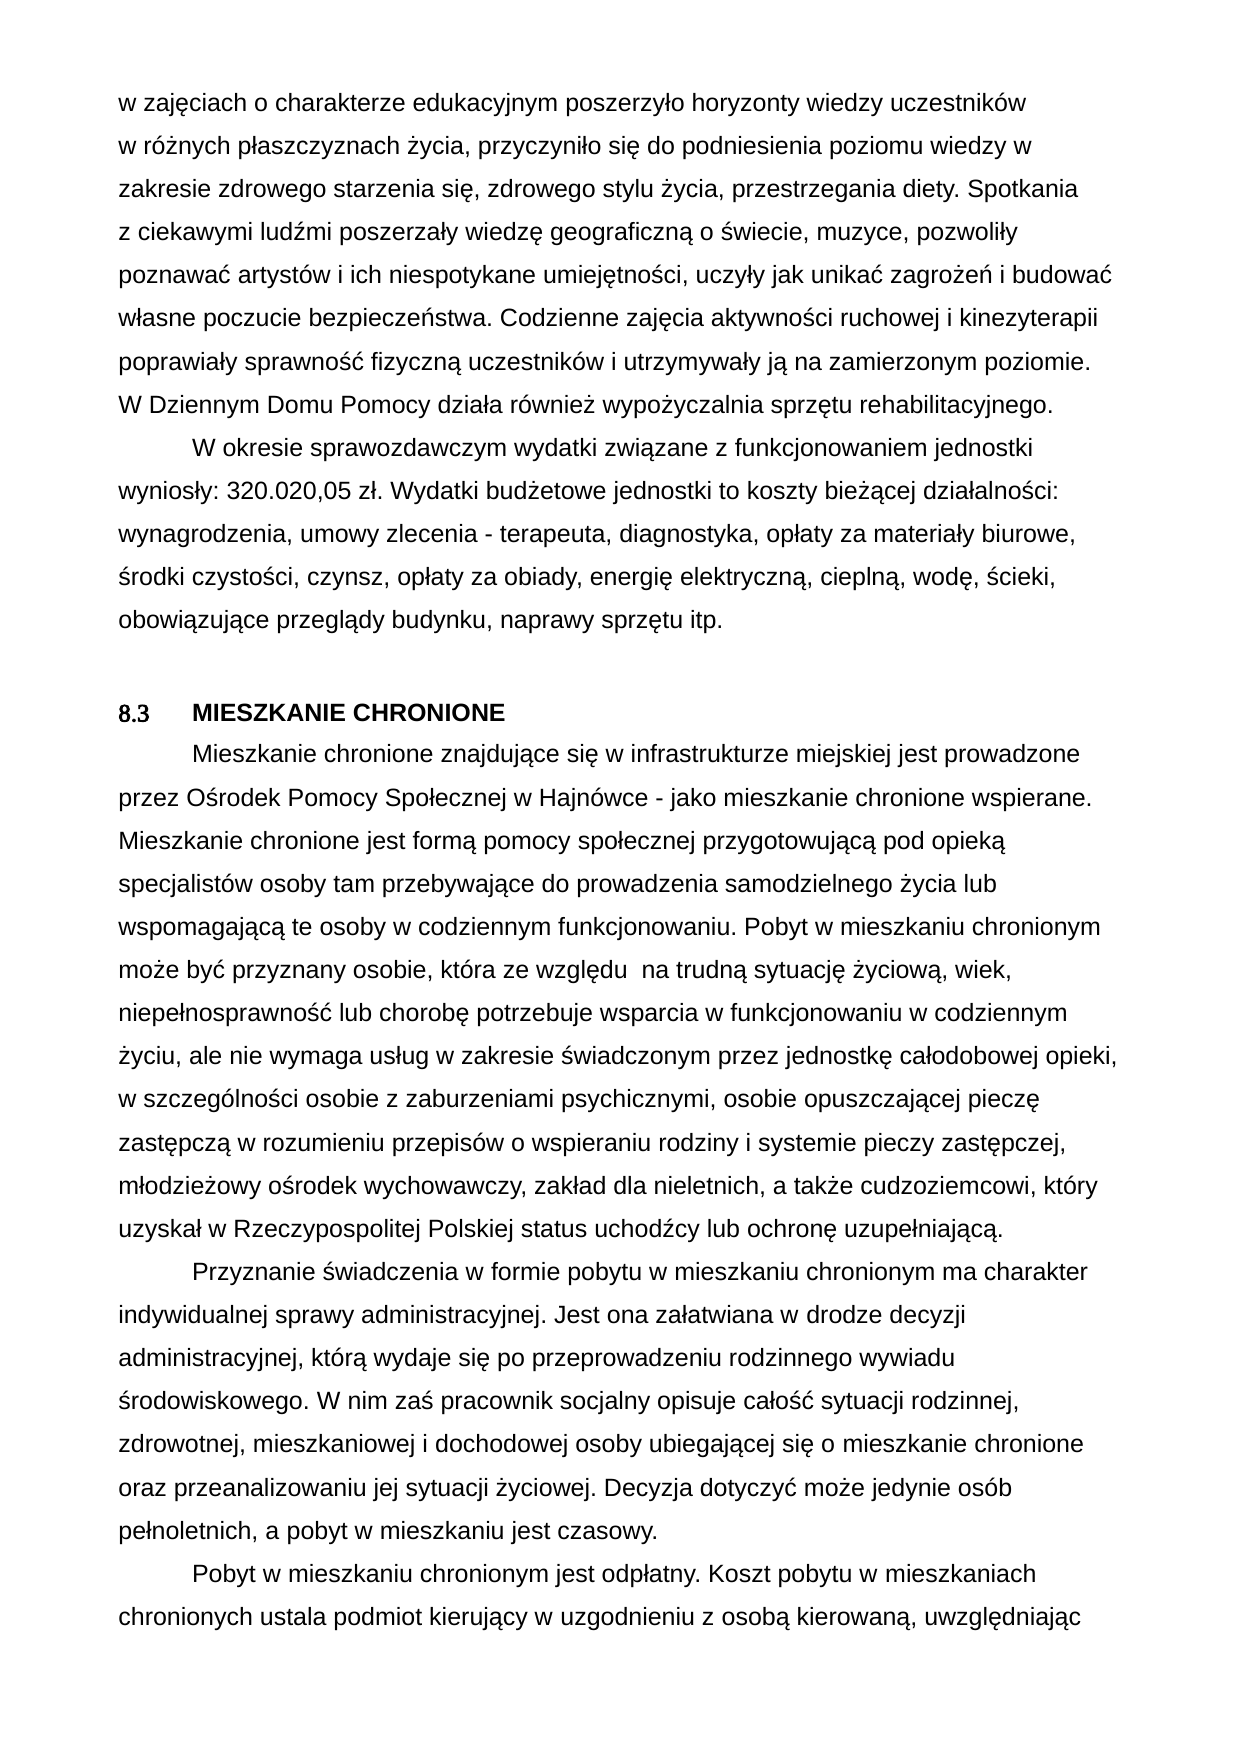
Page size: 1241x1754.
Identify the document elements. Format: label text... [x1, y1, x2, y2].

text W okresie sprawozdawczym wydatki związane z funkcjonowaniem jednostki wyniosły: 320.020,05 zł. Wydatki budżetowe jednostki to koszty bieżącej działalności: wynagrodzenia, umowy zlecenia - terapeuta, diagnostyka, opłaty za materiały biurowe, środki czystości, czynsz, opłaty za obiady, energię elektryczną, cieplną, wodę, ścieki, obowiązujące przeglądy budynku, naprawy sprzętu itp. [118, 433, 1122, 634]
text Przyznanie świadczenia w formie pobytu w mieszkaniu chronionym ma charakter indywidualnej sprawy administracyjnej. Jest ona załatwiana w drodze decyzji administracyjnej, którą wydaje się po przeprowadzeniu rodzinnego wywiadu środowiskowego. W nim zaś pracownik socjalny opisuje całość sytuacji rodzinnej, zdrowotnej, mieszkaniowej i dochodowej osoby ubiegającej się o mieszkanie chronione oraz przeanalizowaniu jej sytuacji życiowej. Decyzja dotyczyć może jedynie osób pełnoletnich, a pobyt w mieszkaniu jest czasowy. [118, 1257, 1122, 1544]
text Pobyt w mieszkaniu chronionym jest odpłatny. Koszt pobytu w mieszkaniach chronionych ustala podmiot kierujący w uzgodnieniu z osobą kierowaną, uwzględniając [118, 1559, 1122, 1631]
subtitle MIESZKANIE CHRONIONE [118, 698, 1122, 727]
text Mieszkanie chronione znajdujące się w infrastrukturze miejskiej jest prowadzone przez Ośrodek Pomocy Społecznej w Hajnówce - jako mieszkanie chronione wspierane. Mieszkanie chronione jest formą pomocy społecznej przygotowującą pod opieką specjalistów osoby tam przebywające do prowadzenia samodzielnego życia lub wspomagającą te osoby w codziennym funkcjonowaniu. Pobyt w mieszkaniu chronionym może być przyznany osobie, która ze względu na trudną sytuację życiową, wiek, niepełnosprawność lub chorobę potrzebuje wsparcia w funkcjonowaniu w codziennym życiu, ale nie wymaga usług w zakresie świadczonym przez jednostkę całodobowej opieki, w szczególności osobie z zaburzeniami psychicznymi, osobie opuszczającej pieczę zastępczą w rozumieniu przepisów o wspieraniu rodziny i systemie pieczy zastępczej, młodzieżowy ośrodek wychowawczy, zakład dla nieletnich, a także cudzoziemcowi, który uzyskał w Rzeczypospolitej Polskiej status uchodźcy lub ochronę uzupełniającą. [118, 739, 1122, 1242]
text w zajęciach o charakterze edukacyjnym poszerzyło horyzonty wiedzy uczestników w różnych płaszczyznach życia, przyczyniło się do podniesienia poziomu wiedzy w zakresie zdrowego starzenia się, zdrowego stylu życia, przestrzegania diety. Spotkania z ciekawymi ludźmi poszerzały wiedzę geograficzną o świecie, muzyce, pozwoliły poznawać artystów i ich niespotykane umiejętności, uczyły jak unikać zagrożeń i budować własne poczucie bezpieczeństwa. Codzienne zajęcia aktywności ruchowej i kinezyterapii poprawiały sprawność fizyczną uczestników i utrzymywały ją na zamierzonym poziomie. W Dziennym Domu Pomocy działa również wypożyczalnia sprzętu rehabilitacyjnego. [118, 88, 1122, 418]
